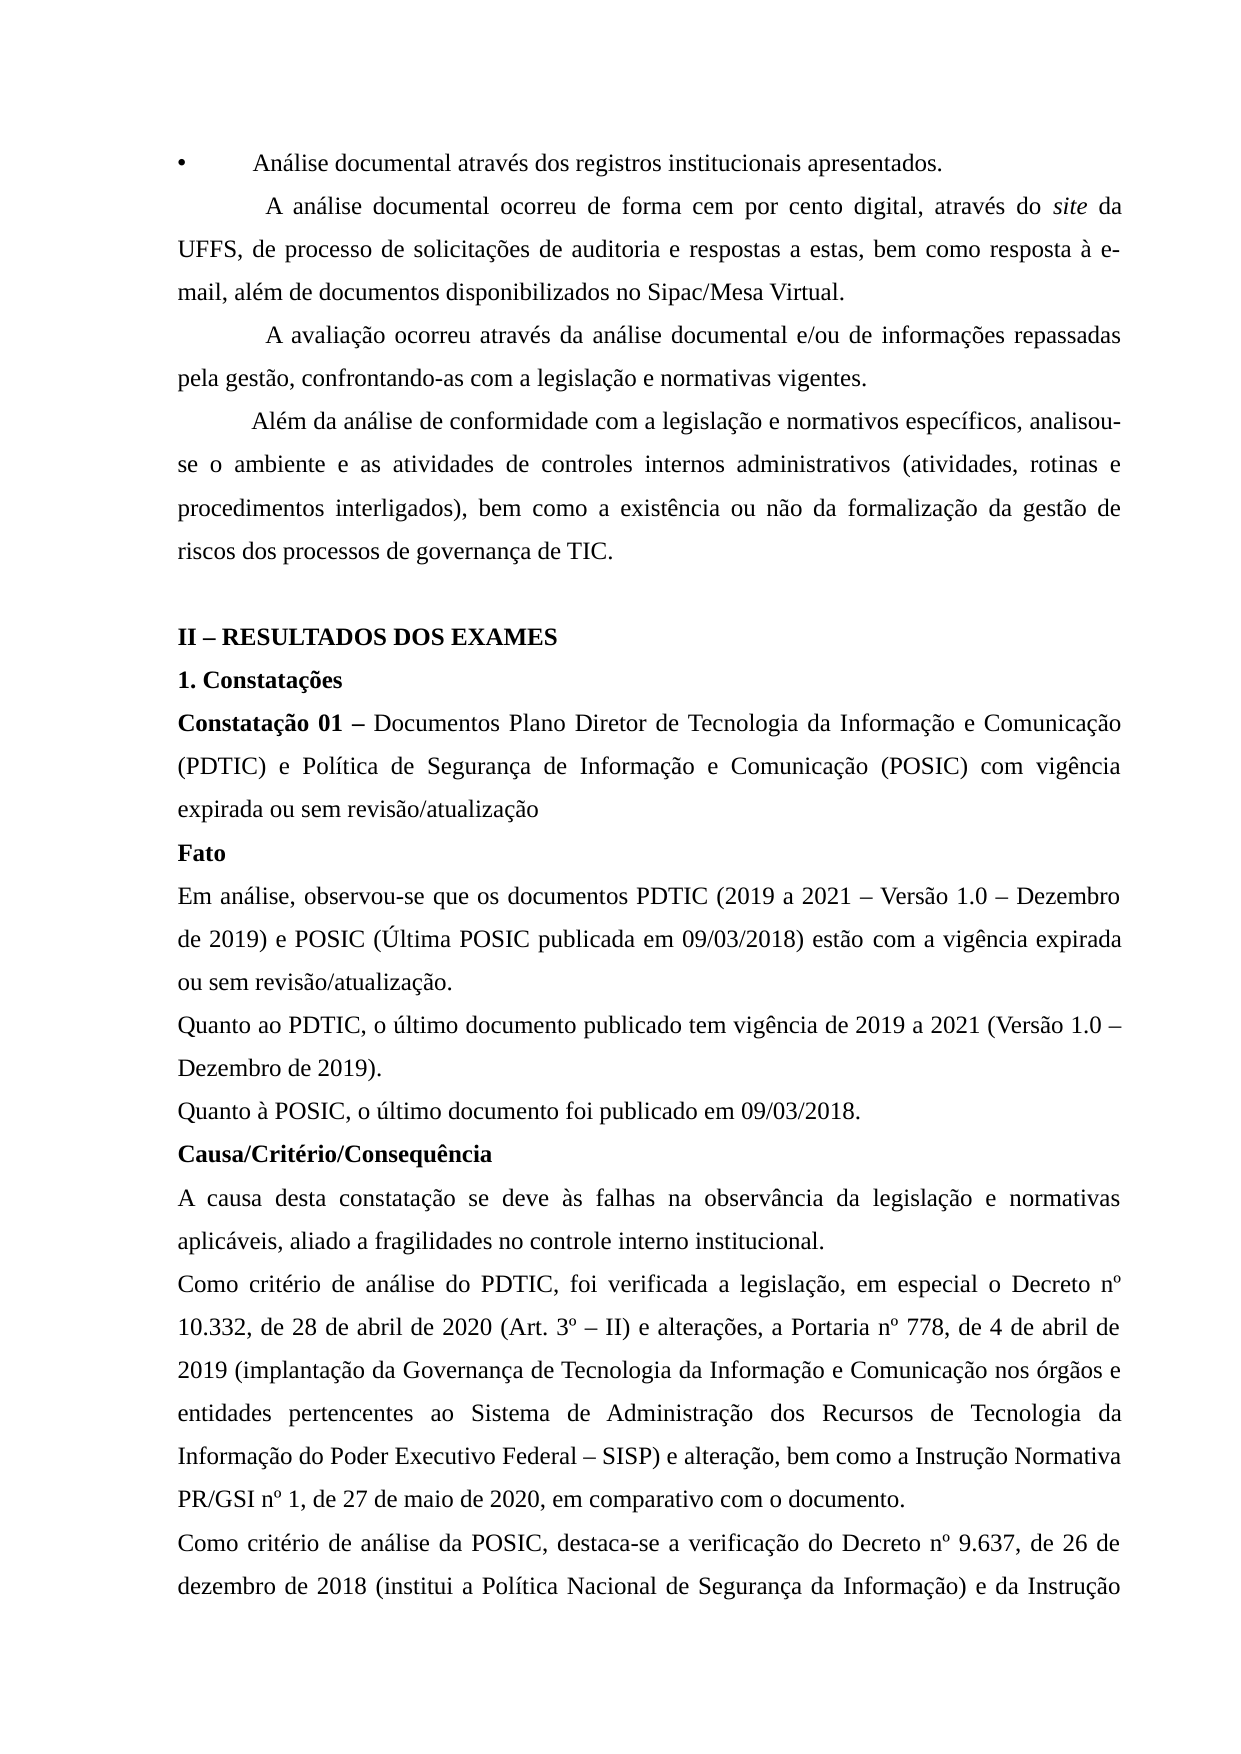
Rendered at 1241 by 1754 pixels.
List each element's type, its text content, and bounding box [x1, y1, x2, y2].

text Causa/Critério/Consequência [177, 1139, 1122, 1168]
text Como critério de análise da POSIC, destaca-se a verificação do Decreto nº 9.637, de 26 de dezembro de 2018 (institui a Política Nacional de Segurança da Informação) e da Instrução [177, 1528, 1122, 1599]
text Em análise, observou-se que os documentos PDTIC (2019 a 2021 – Versão 1.0 – Dezembro de 2019) e POSIC (Última POSIC publicada em 09/03/2018) estão com a vigência expirada ou sem revisão/atualização. [177, 881, 1122, 996]
text A análise documental ocorreu de forma cem por cento digital, através do site da UFFS, de processo de solicitações de auditoria e respostas a estas, bem como resposta à e-mail, além de documentos disponibilizados no Sipac/Mesa Virtual. [177, 191, 1122, 306]
text Constatação 01 – Documentos Plano Diretor de Tecnologia da Informação e Comunicação (PDTIC) e Política de Segurança de Informação e Comunicação (POSIC) com vigência expirada ou sem revisão/atualização [177, 708, 1122, 823]
subtitle 1. Constatações [177, 665, 1122, 694]
subtitle II – RESULTADOS DOS EXAMES [177, 622, 1122, 651]
text Como critério de análise do PDTIC, foi verificada a legislação, em especial o Decreto nº 10.332, de 28 de abril de 2020 (Art. 3º – II) e alterações, a Portaria nº 778, de 4 de abril de 2019 (implantação da Governança de Tecnologia da Informação e Comunicação nos órgãos e entidades pertencentes ao Sistema de Administração dos Recursos de Tecnologia da Informação do Poder Executivo Federal – SISP) e alteração, bem como a Instrução Normativa PR/GSI nº 1, de 27 de maio de 2020, em comparativo com o documento. [177, 1269, 1122, 1513]
text Quanto ao PDTIC, o último documento publicado tem vigência de 2019 a 2021 (Versão 1.0 – Dezembro de 2019). [177, 1010, 1122, 1082]
list Análise documental através dos registros institucionais apresentados. [177, 148, 1122, 176]
text A avaliação ocorreu através da análise documental e/ou de informações repassadas pela gestão, confrontando-as com a legislação e normativas vigentes. [177, 320, 1122, 392]
text Além da análise de conformidade com a legislação e normativos específicos, analisou-se o ambiente e as atividades de controles internos administrativos (atividades, rotinas e procedimentos interligados), bem como a existência ou não da formalização da gestão de riscos dos processos de governança de TIC. [177, 406, 1122, 564]
text Quanto à POSIC, o último documento foi publicado em 09/03/2018. [177, 1096, 1122, 1125]
text Fato [177, 838, 1122, 866]
text A causa desta constatação se deve às falhas na observância da legislação e normativas aplicáveis, aliado a fragilidades no controle interno institucional. [177, 1183, 1122, 1254]
